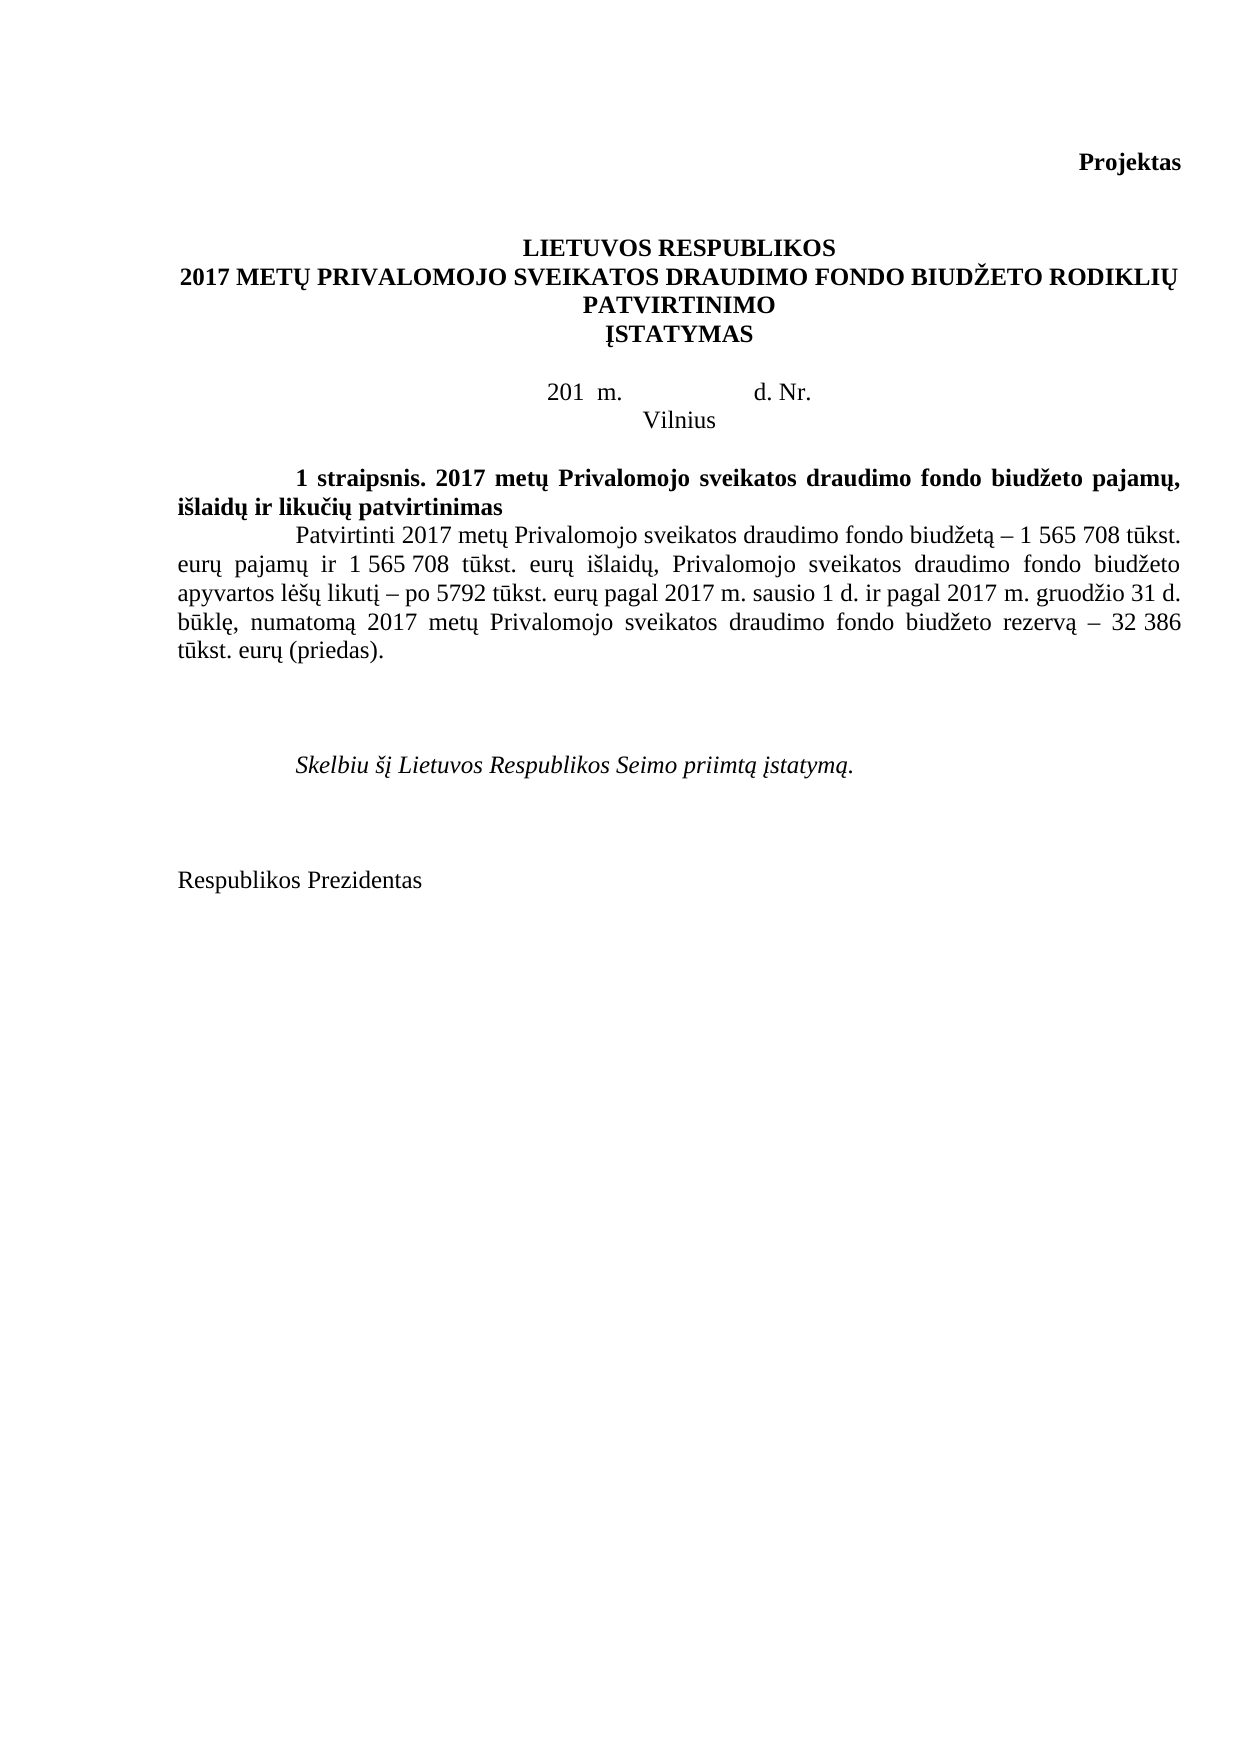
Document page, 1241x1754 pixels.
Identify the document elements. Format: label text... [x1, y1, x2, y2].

text Projektas [177, 147, 1181, 176]
text Patvirtinti 2017 metų Privalomojo sveikatos draudimo fondo biudžetą – 1 565 708 tūkst. eurų pajamų ir 1 565 708 tūkst. eurų išlaidų, Privalomojo sveikatos draudimo fondo biudžeto apyvartos lėšų likutį – po 5792 tūkst. eurų pagal 2017 m. sausio 1 d. ir pagal 2017 m. gruodžio 31 d. būklę, numatomą 2017 metų Privalomojo sveikatos draudimo fondo biudžeto rezervą – 32 386 tūkst. eurų (priedas). [177, 521, 1181, 664]
text 2017 METŲ PRIVALOMOJO SVEIKATOS DRAUDIMO FONDO BIUDŽETO RODIKLIŲ PATVIRTINIMO [177, 262, 1181, 319]
text LIETUVOS RESPUBLIKOS [177, 233, 1181, 262]
text Vilnius [177, 406, 1181, 434]
text Respublikos Prezidentas [177, 866, 1181, 894]
text Skelbiu šį Lietuvos Respublikos Seimo priimtą įstatymą. [177, 751, 1181, 779]
text 1 straipsnis. 2017 metų Privalomojo sveikatos draudimo fondo biudžeto pajamų, išlaidų ir likučių patvirtinimas [177, 463, 1181, 521]
text 201 m. d. Nr. [177, 377, 1181, 406]
text ĮSTATYMAS [177, 319, 1181, 348]
